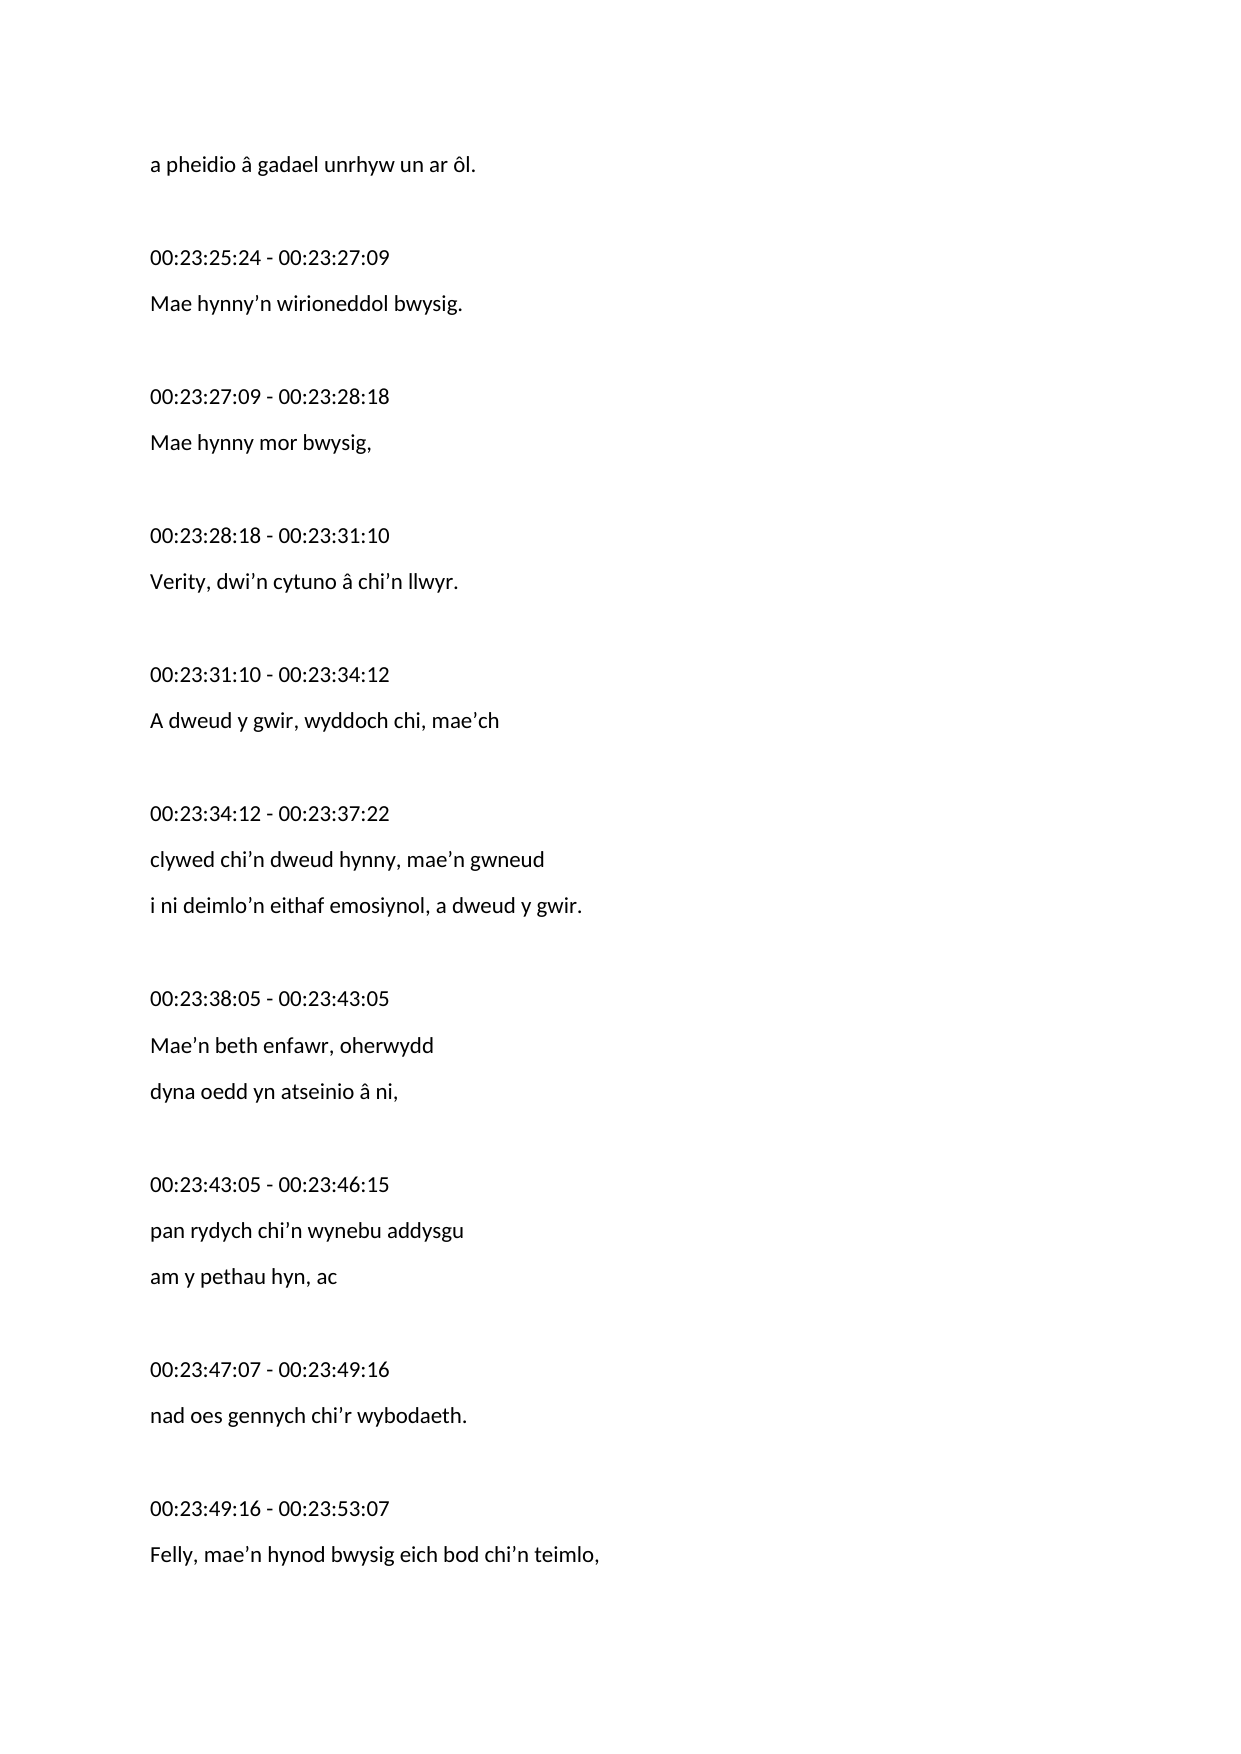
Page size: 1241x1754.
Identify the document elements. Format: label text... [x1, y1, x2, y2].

text 00:23:47:07 - 00:23:49:16 [150, 1355, 1090, 1383]
text i ni deimlo’n eithaf emosiynol, a dweud y gwir. [150, 892, 1090, 920]
text Felly, mae’n hynod bwysig eich bod chi’n teimlo, [150, 1541, 1090, 1569]
text 00:23:27:09 - 00:23:28:18 [150, 382, 1090, 410]
text dyna oedd yn atseinio â ni, [150, 1077, 1090, 1105]
text 00:23:28:18 - 00:23:31:10 [150, 521, 1090, 549]
text 00:23:34:12 - 00:23:37:22 [150, 799, 1090, 827]
text a pheidio â gadael unrhyw un ar ôl. [150, 150, 1090, 178]
text 00:23:43:05 - 00:23:46:15 [150, 1170, 1090, 1198]
text pan rydych chi’n wynebu addysgu [150, 1216, 1090, 1244]
text Mae’n beth enfawr, oherwydd [150, 1031, 1090, 1059]
text Verity, dwi’n cytuno â chi’n llwyr. [150, 567, 1090, 595]
text Mae hynny mor bwysig, [150, 428, 1090, 456]
text 00:23:49:16 - 00:23:53:07 [150, 1494, 1090, 1522]
text Mae hynny’n wirioneddol bwysig. [150, 289, 1090, 317]
text am y pethau hyn, ac [150, 1262, 1090, 1291]
text A dweud y gwir, wyddoch chi, mae’ch [150, 706, 1090, 734]
text 00:23:31:10 - 00:23:34:12 [150, 660, 1090, 688]
text 00:23:38:05 - 00:23:43:05 [150, 984, 1090, 1012]
text nad oes gennych chi’r wybodaeth. [150, 1402, 1090, 1429]
text 00:23:25:24 - 00:23:27:09 [150, 243, 1090, 271]
text clywed chi’n dweud hynny, mae’n gwneud [150, 845, 1090, 873]
